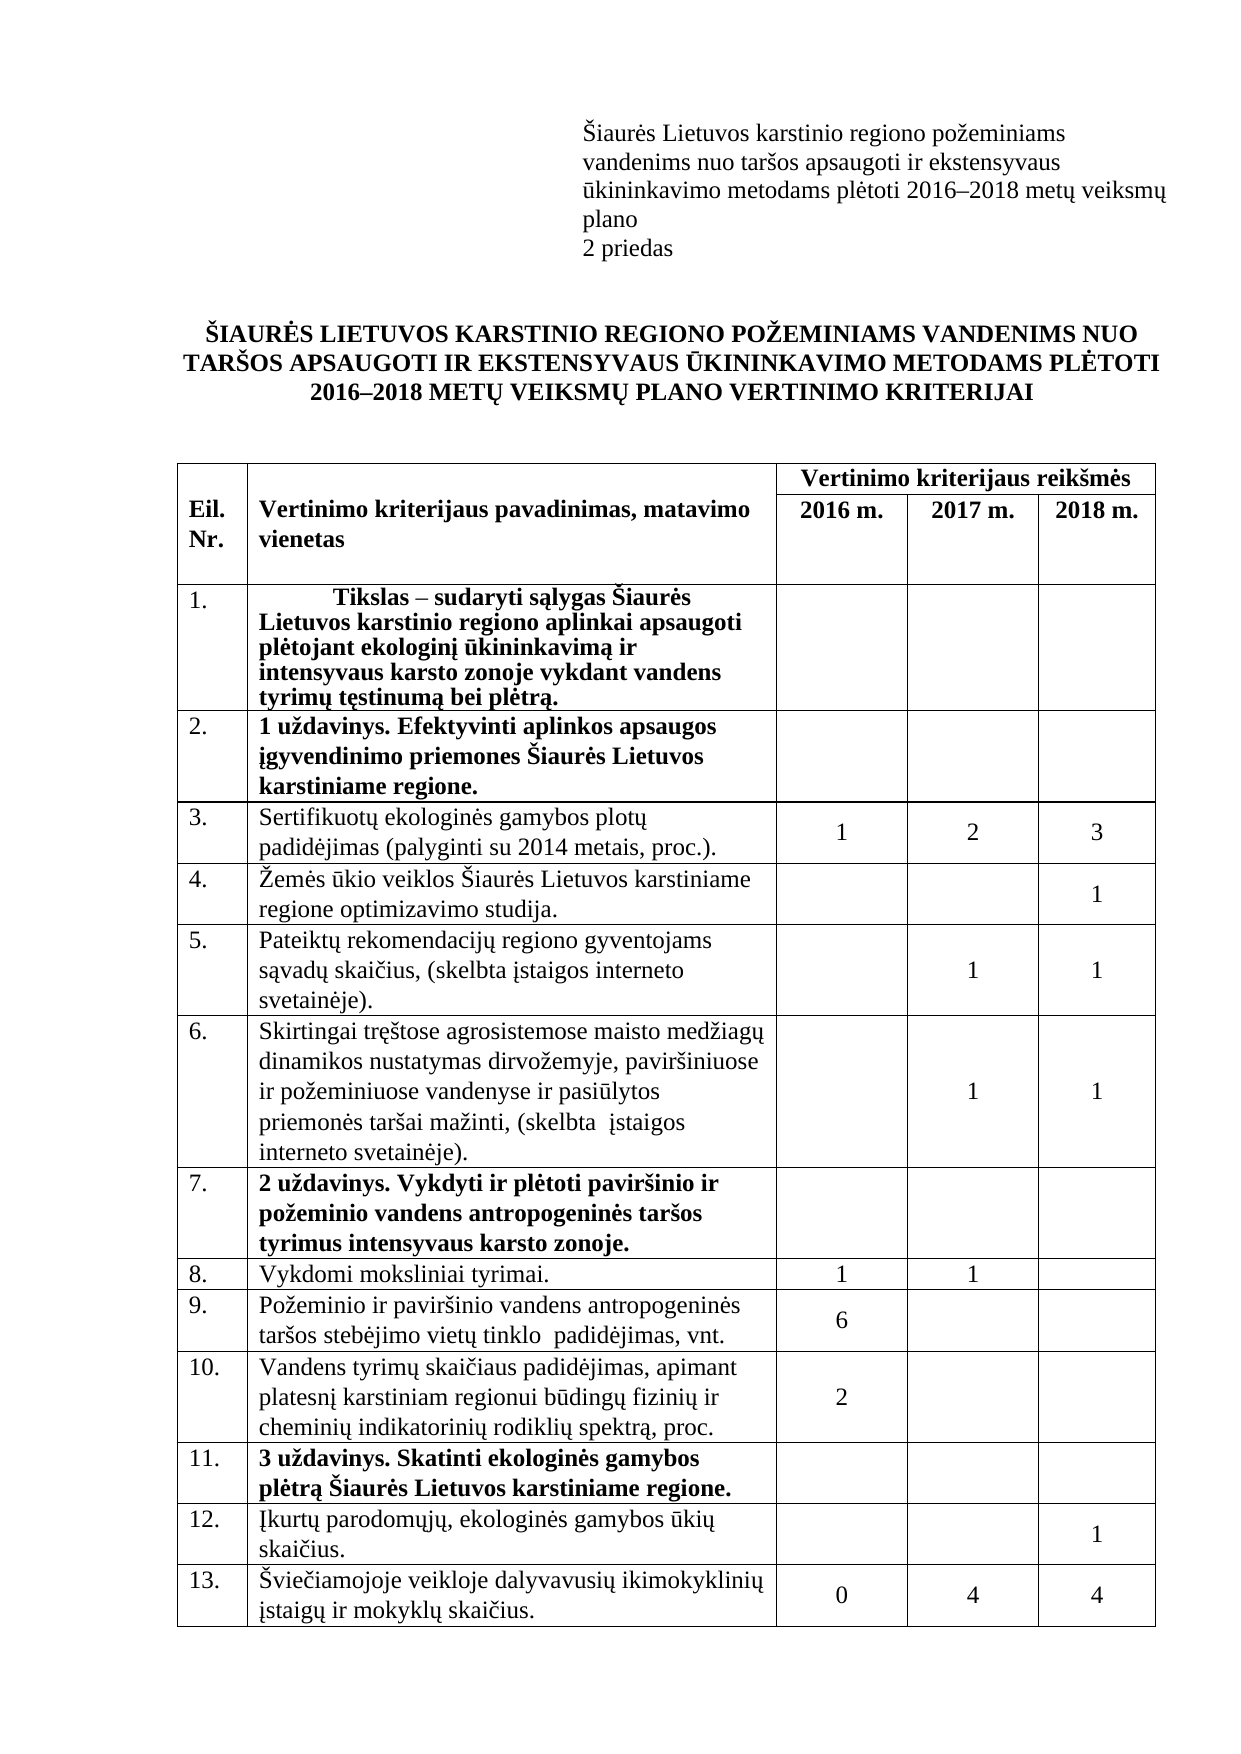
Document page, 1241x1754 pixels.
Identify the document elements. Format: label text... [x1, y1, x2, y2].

table_cell 1 [777, 803, 907, 863]
table_cell 2 [777, 1352, 907, 1442]
table_cell [1039, 1352, 1155, 1442]
table_cell [908, 1352, 1038, 1442]
table_cell 12. [178, 1504, 247, 1564]
table_cell [908, 711, 1038, 801]
table_cell Pateiktų rekomendacijų regiono gyventojams sąvadų skaičius, (skelbta įstaigos interneto svetainėje). [248, 925, 776, 1015]
table_cell 2 uždavinys. Vykdyti ir plėtoti paviršinio ir požeminio vandens antropogeninės taršos tyrimus intensyvaus karsto zonoje. [248, 1168, 776, 1258]
table_cell Tikslas – sudaryti sąlygas Šiaurės Lietuvos karstinio regiono aplinkai apsaugoti plėtojant ekologinį ūkininkavimą ir intensyvaus karsto zonoje vykdant vandens tyrimų tęstinumą bei plėtrą. [248, 585, 776, 710]
table_cell 11. [178, 1443, 247, 1503]
table_cell 1 [908, 925, 1038, 1015]
table_cell 0 [777, 1565, 907, 1626]
table_cell 1 [908, 1016, 1038, 1167]
table_cell 1 [1039, 864, 1155, 924]
table_cell 3. [178, 803, 247, 863]
table_cell 4 [1039, 1565, 1155, 1626]
table_cell [908, 1504, 1038, 1564]
table_cell 4 [908, 1565, 1038, 1626]
table_cell 1 [1039, 1504, 1155, 1564]
table_cell Šviečiamojoje veikloje dalyvavusių ikimokyklinių įstaigų ir mokyklų skaičius. [248, 1565, 776, 1626]
table_cell 8. [178, 1259, 247, 1289]
table_cell 1 [908, 1259, 1038, 1289]
table_cell Skirtingai tręštose agrosistemose maisto medžiagų dinamikos nustatymas dirvožemyje, paviršiniuose ir požeminiuose vandenyse ir pasiūlytos priemonės taršai mažinti, (skelbta įstaigos interneto svetainėje). [248, 1016, 776, 1167]
table_cell [1039, 585, 1155, 710]
table_cell Požeminio ir paviršinio vandens antropogeninės taršos stebėjimo vietų tinklo padidėjimas, vnt. [248, 1290, 776, 1351]
table_cell 5. [178, 925, 247, 1015]
table_cell 2. [178, 711, 247, 801]
table_header Eil. Nr. [178, 464, 247, 584]
text 2016–2018 METŲ VEIKSMŲ PLANO VERTINIMO KRITERIJAI [177, 377, 1166, 405]
table_cell [1039, 1168, 1155, 1258]
table_cell Sertifikuotų ekologinės gamybos plotų padidėjimas (palyginti su 2014 metais, proc.). [248, 803, 776, 863]
table_cell 1 [1039, 925, 1155, 1015]
table_cell 1 uždavinys. Efektyvinti aplinkos apsaugos įgyvendinimo priemones Šiaurės Lietuvos karstiniame regione. [248, 711, 776, 801]
table_cell 3 uždavinys. Skatinti ekologinės gamybos plėtrą Šiaurės Lietuvos karstiniame regione. [248, 1443, 776, 1503]
text Šiaurės Lietuvos karstinio regiono požeminiams vandenims nuo taršos apsaugoti ir ekstensyvaus ūkininkavimo metodams plėtoti 2016–2018 metų veiksmų plano [582, 118, 1166, 233]
table_cell [777, 1168, 907, 1258]
table_cell [1039, 1443, 1155, 1503]
table_cell 13. [178, 1565, 247, 1626]
table_header Vertinimo kriterijaus reikšmės [777, 464, 1155, 494]
table_cell Žemės ūkio veiklos Šiaurės Lietuvos karstiniame regione optimizavimo studija. [248, 864, 776, 924]
table_cell 2018 m. [1039, 495, 1155, 584]
text ŠIAURĖS LIETUVOS KARSTINIO REGIONO POŽEMINIAMS VANDENIMS NUO TARŠOS APSAUGOTI IR EKSTENSYVAUS ŪKININKAVIMO METODAMS PLĖTOTI [177, 319, 1166, 377]
table_cell [777, 1443, 907, 1503]
table_cell [1039, 711, 1155, 801]
table_cell 6. [178, 1016, 247, 1167]
table_cell 2017 m. [908, 495, 1038, 584]
table_cell [777, 1016, 907, 1167]
table_header Vertinimo kriterijaus pavadinimas, matavimo vienetas [248, 464, 776, 584]
table_cell [777, 585, 907, 710]
table_cell [908, 864, 1038, 924]
table_cell [777, 925, 907, 1015]
table_cell 6 [777, 1290, 907, 1351]
table_cell 1 [777, 1259, 907, 1289]
table_cell [1039, 1290, 1155, 1351]
table_cell [777, 711, 907, 801]
table_cell [908, 585, 1038, 710]
table_cell Įkurtų parodomųjų, ekologinės gamybos ūkių skaičius. [248, 1504, 776, 1564]
table_cell [777, 1504, 907, 1564]
table_cell Vykdomi moksliniai tyrimai. [248, 1259, 776, 1289]
table_cell 10. [178, 1352, 247, 1442]
table_cell 2016 m. [777, 495, 907, 584]
table_cell 7. [178, 1168, 247, 1258]
table_cell 2 [908, 803, 1038, 863]
table_cell 1. [178, 585, 247, 710]
table_cell [908, 1443, 1038, 1503]
table_cell [908, 1168, 1038, 1258]
table_cell 9. [178, 1290, 247, 1351]
text 2 priedas [582, 233, 1166, 262]
table_cell [777, 864, 907, 924]
table_cell [1039, 1259, 1155, 1289]
table_cell 3 [1039, 803, 1155, 863]
table_cell 1 [1039, 1016, 1155, 1167]
table_cell [908, 1290, 1038, 1351]
table_cell Vandens tyrimų skaičiaus padidėjimas, apimant platesnį karstiniam regionui būdingų fizinių ir cheminių indikatorinių rodiklių spektrą, proc. [248, 1352, 776, 1442]
table_cell 4. [178, 864, 247, 924]
